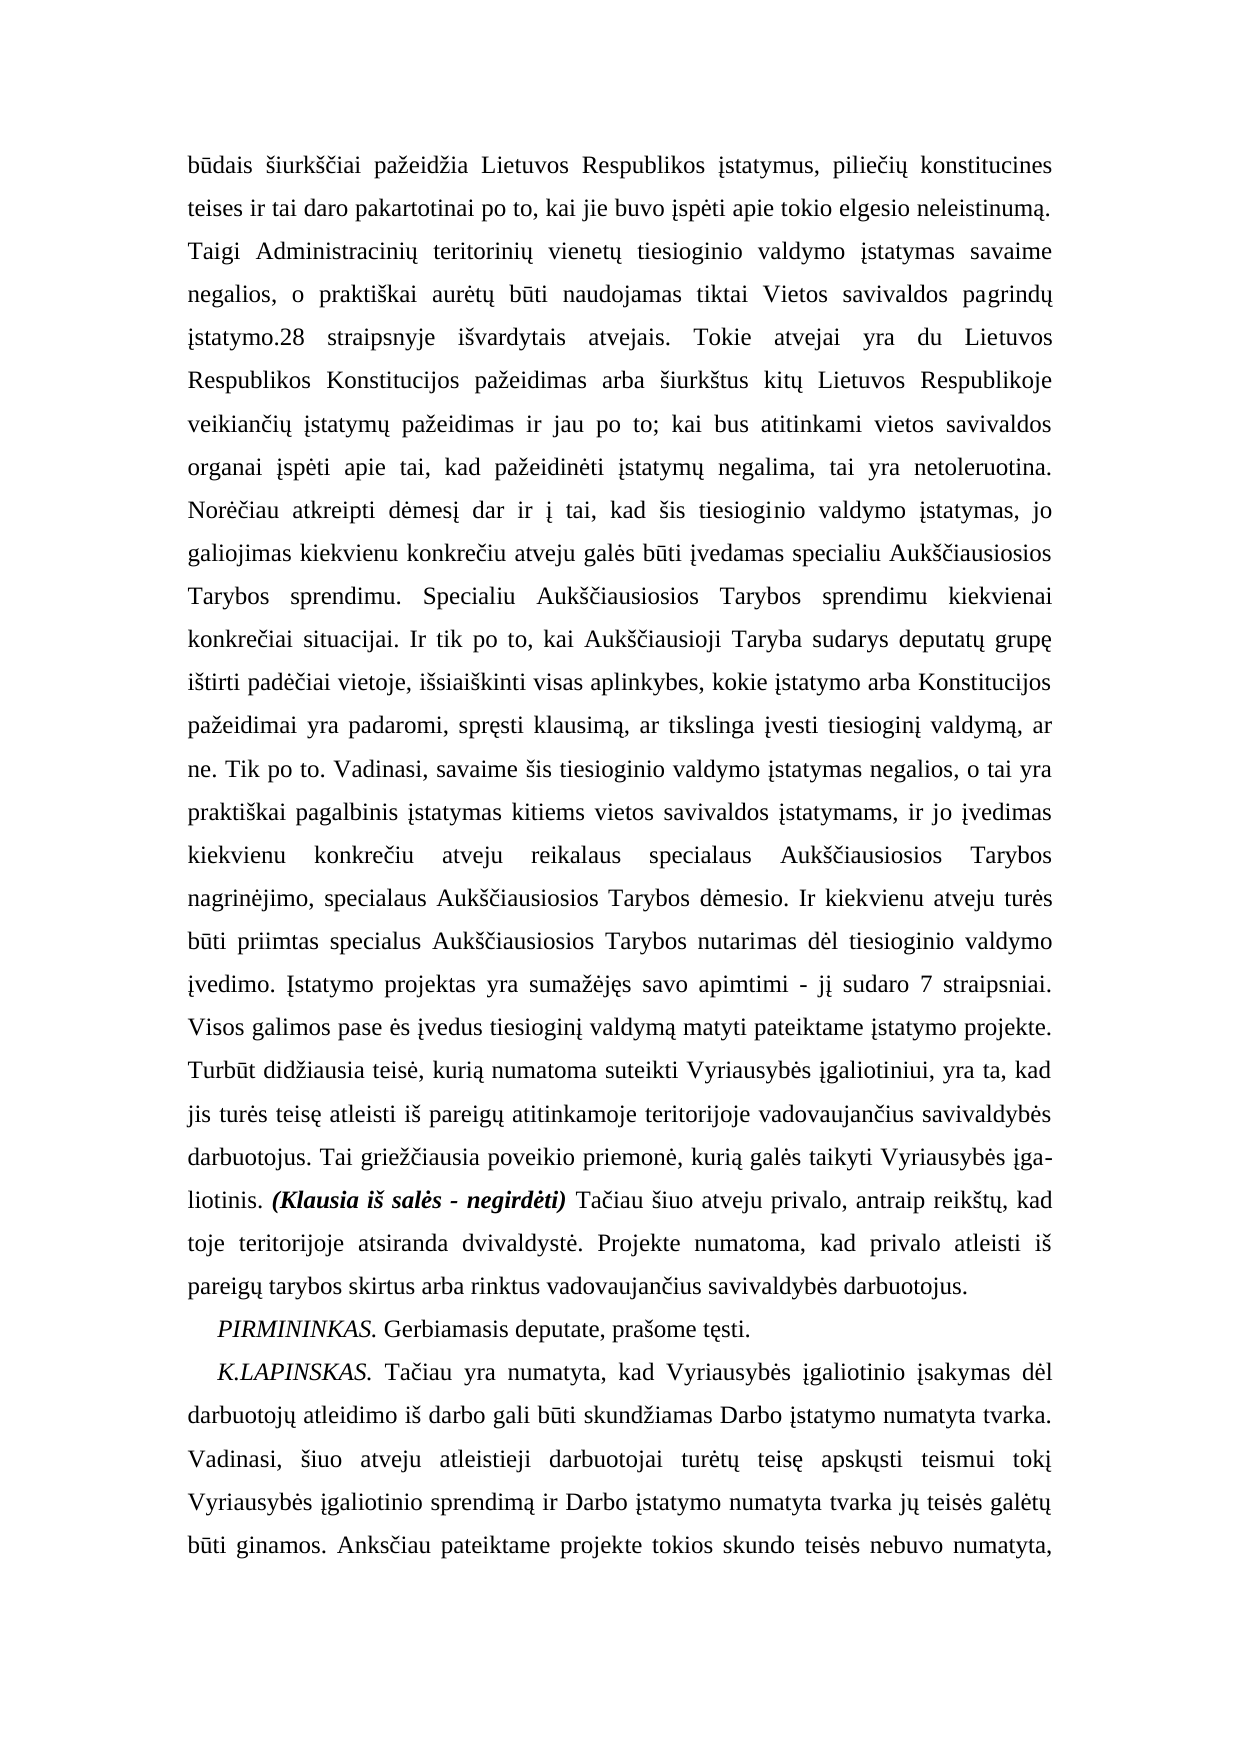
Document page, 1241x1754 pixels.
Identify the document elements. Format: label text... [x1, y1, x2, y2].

text būdais šiurkščiai pažeidžia Lietu­vos Respublikos įstatymus, piliečių konstitucines teises ir tai daro pakartotinai po to, kai jie buvo įspėti apie tokio elgesio neleistinumą. Taigi Administracinių teritorinių vienetų tiesioginio valdymo įstatymas savaime negalios, o praktiškai aurėtų būti naudojamas tiktai Vietos savivaldos pa­grindų įstatymo.28 straipsnyje išvardytais atvejais. Tokie atvejai yra du Lie­tuvos Respublikos Konstitucijos pažeidimas arba šiurkštus kitų Lietuvos Respublikoje veikiančių įstatymų pažeidimas ir jau po to; kai bus atitinkami vietos savivaldos organai įspėti apie tai, kad pažeidinėti įstatymų negalima, tai yra netoleruotina. Norėčiau atkreipti dėmesį dar ir į tai, kad šis tiesiogi­nio valdymo įstatymas, jo galiojimas kiekvienu konkrečiu atveju galės būti įvedamas specialiu Aukščiausiosios Tarybos sprendimu. Specialiu Aukš­čiausiosios Tarybos sprendimu kiekvienai konkrečiai situacijai. Ir tik po to, kai Aukščiausioji Taryba sudarys deputatų grupę ištirti padėčiai vietoje, išsiaiškinti visas aplinkybes, kokie įstatymo arba Konstitucijos pažeidimai yra padaromi, spręsti klausimą, ar tikslinga įvesti tiesioginį valdymą, ar ne. Tik po to. Vadinasi, savaime šis tiesioginio valdymo įstatymas negalios, o tai yra praktiškai pagalbinis įstatymas kitiems vietos savivaldos įstatymams, ir jo įvedimas kiekvienu konkrečiu atveju reikalaus specialaus Aukščiausiosios Tarybos nagrinėjimo, specialaus Aukščiausiosios Tarybos dėmesio. Ir kiek­vienu atveju turės būti priimtas specialus Aukščiausiosios Tarybos nutari­mas dėl tiesioginio valdymo įvedimo. Įstatymo projektas yra sumažėjęs savo apimtimi - jį sudaro 7 straipsniai. Visos galimos pase ės įvedus tiesioginį valdymą matyti pateiktame įstatymo projekte. Turbūt didžiausia teisė, kurią numatoma suteikti Vyriausybės įgaliotiniui, yra ta, kad jis turės teisę atleisti iš pareigų atitinkamoje teritorijoje vadovaujančius savivaldybės darbuoto­jus. Tai griežčiausia poveikio priemonė, kurią galės taikyti Vyriausybės įga­liotinis. (Klausia iš salės - negirdėti) Tačiau šiuo atveju privalo, antraip reikš­tų, kad toje teritorijoje atsiranda dvivaldystė. Projekte numatoma, kad privalo atleisti iš pareigų tarybos skirtus arba rinktus vadovaujančius savi­valdybės darbuotojus. [187, 150, 1053, 1300]
text PIRMININKAS. Gerbiamasis deputate, prašome tęsti. [187, 1314, 1053, 1343]
text K.LAPINSKAS. Tačiau yra numatyta, kad Vyriausybės įgaliotinio įsaky­mas dėl darbuotojų atleidimo iš darbo gali būti skundžiamas Darbo įstatymo numatyta tvarka. Vadinasi, šiuo atveju atleistieji darbuotojai turėtų teisę apskųsti teismui tokį Vyriausybės įgaliotinio sprendimą ir Darbo įstatymo numatyta tvarka jų teisės galėtų būti ginamos. Anksčiau pateiktame projek­te tokios skundo teisės nebuvo numatyta, [187, 1357, 1053, 1559]
